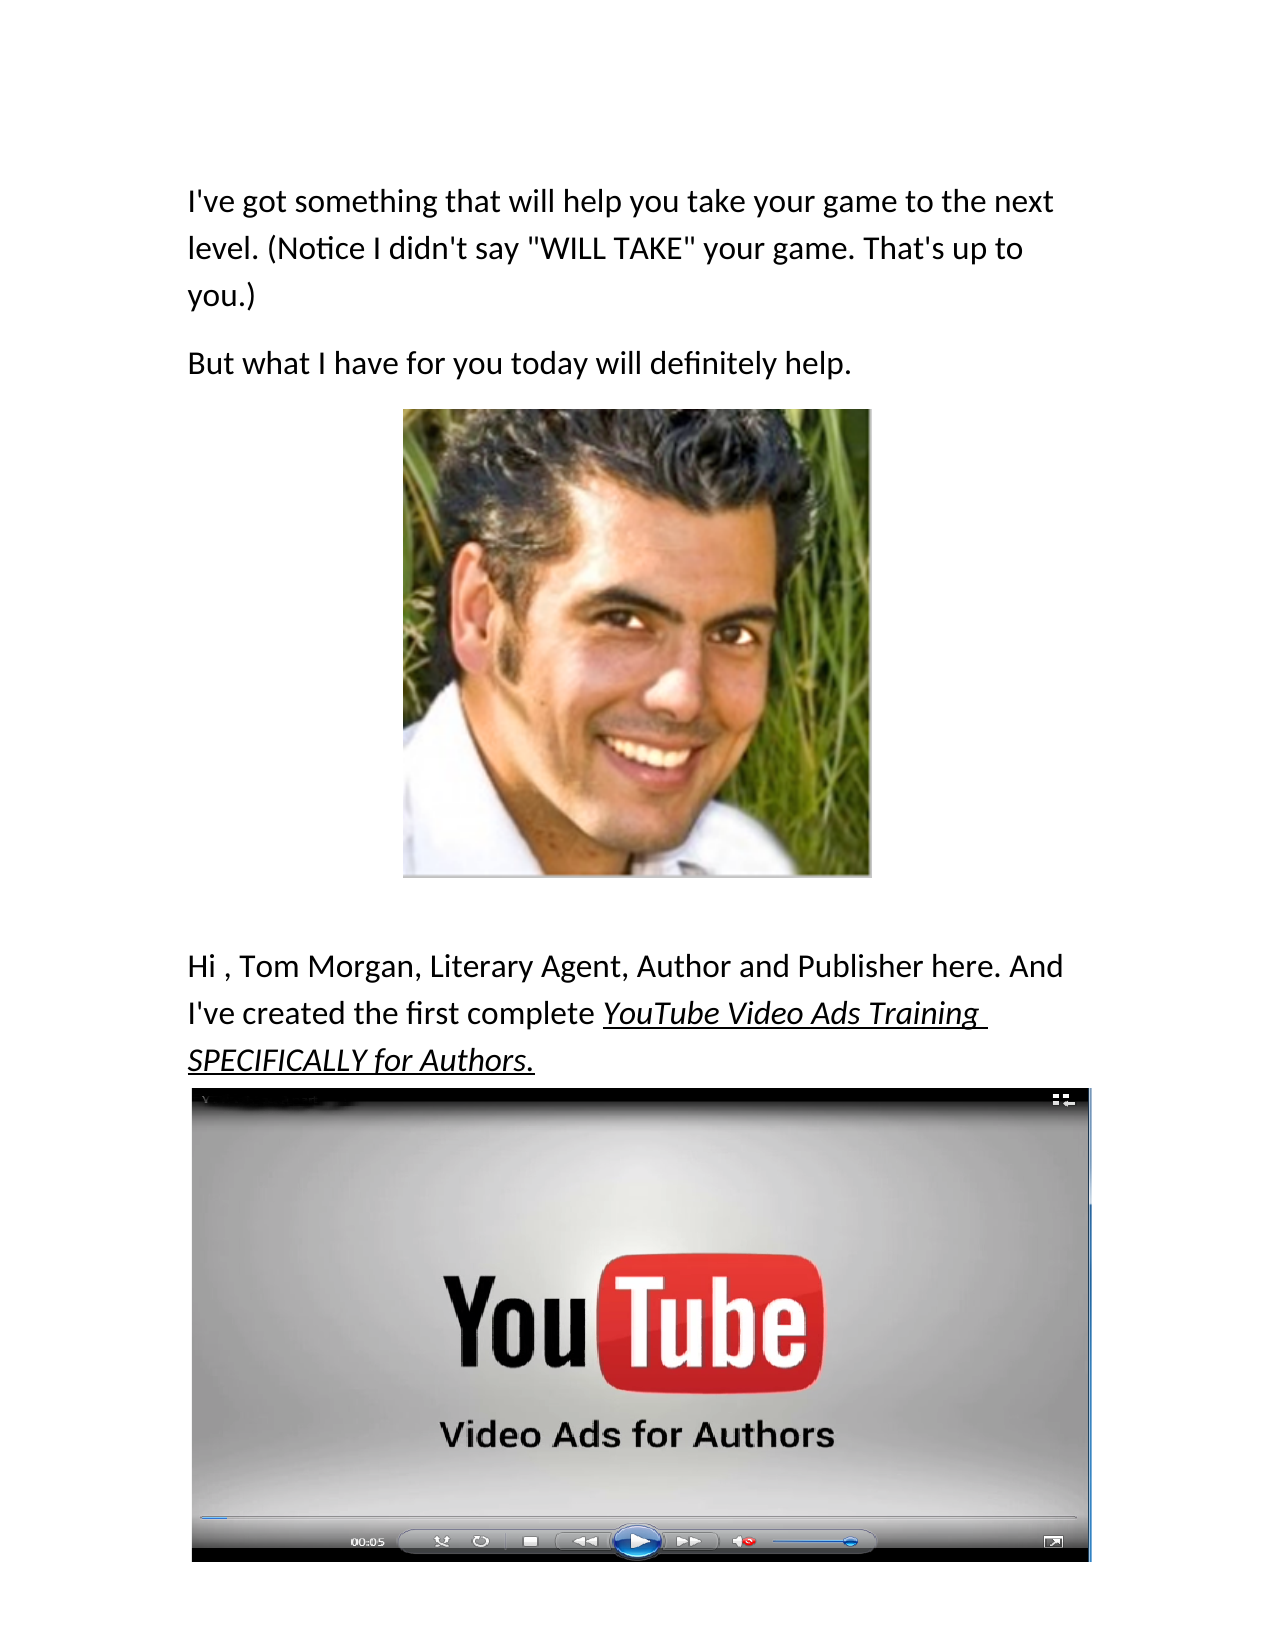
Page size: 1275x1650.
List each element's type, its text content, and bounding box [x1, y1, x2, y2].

text But what I have for you today will definitely help. [187, 342, 1087, 382]
picture [191, 1088, 1092, 1562]
text I've got something that will help you take your game to the next level. (Notice I didn't say "WILL TAKE" your game. That's up to you.) [187, 181, 1087, 315]
picture [403, 409, 872, 878]
text Hi , Tom Morgan, Literary Agent, Author and Publisher here. And I've created the first complete YouTube Video Ads Training SPECIFICALLY for Authors. [187, 945, 1087, 1079]
